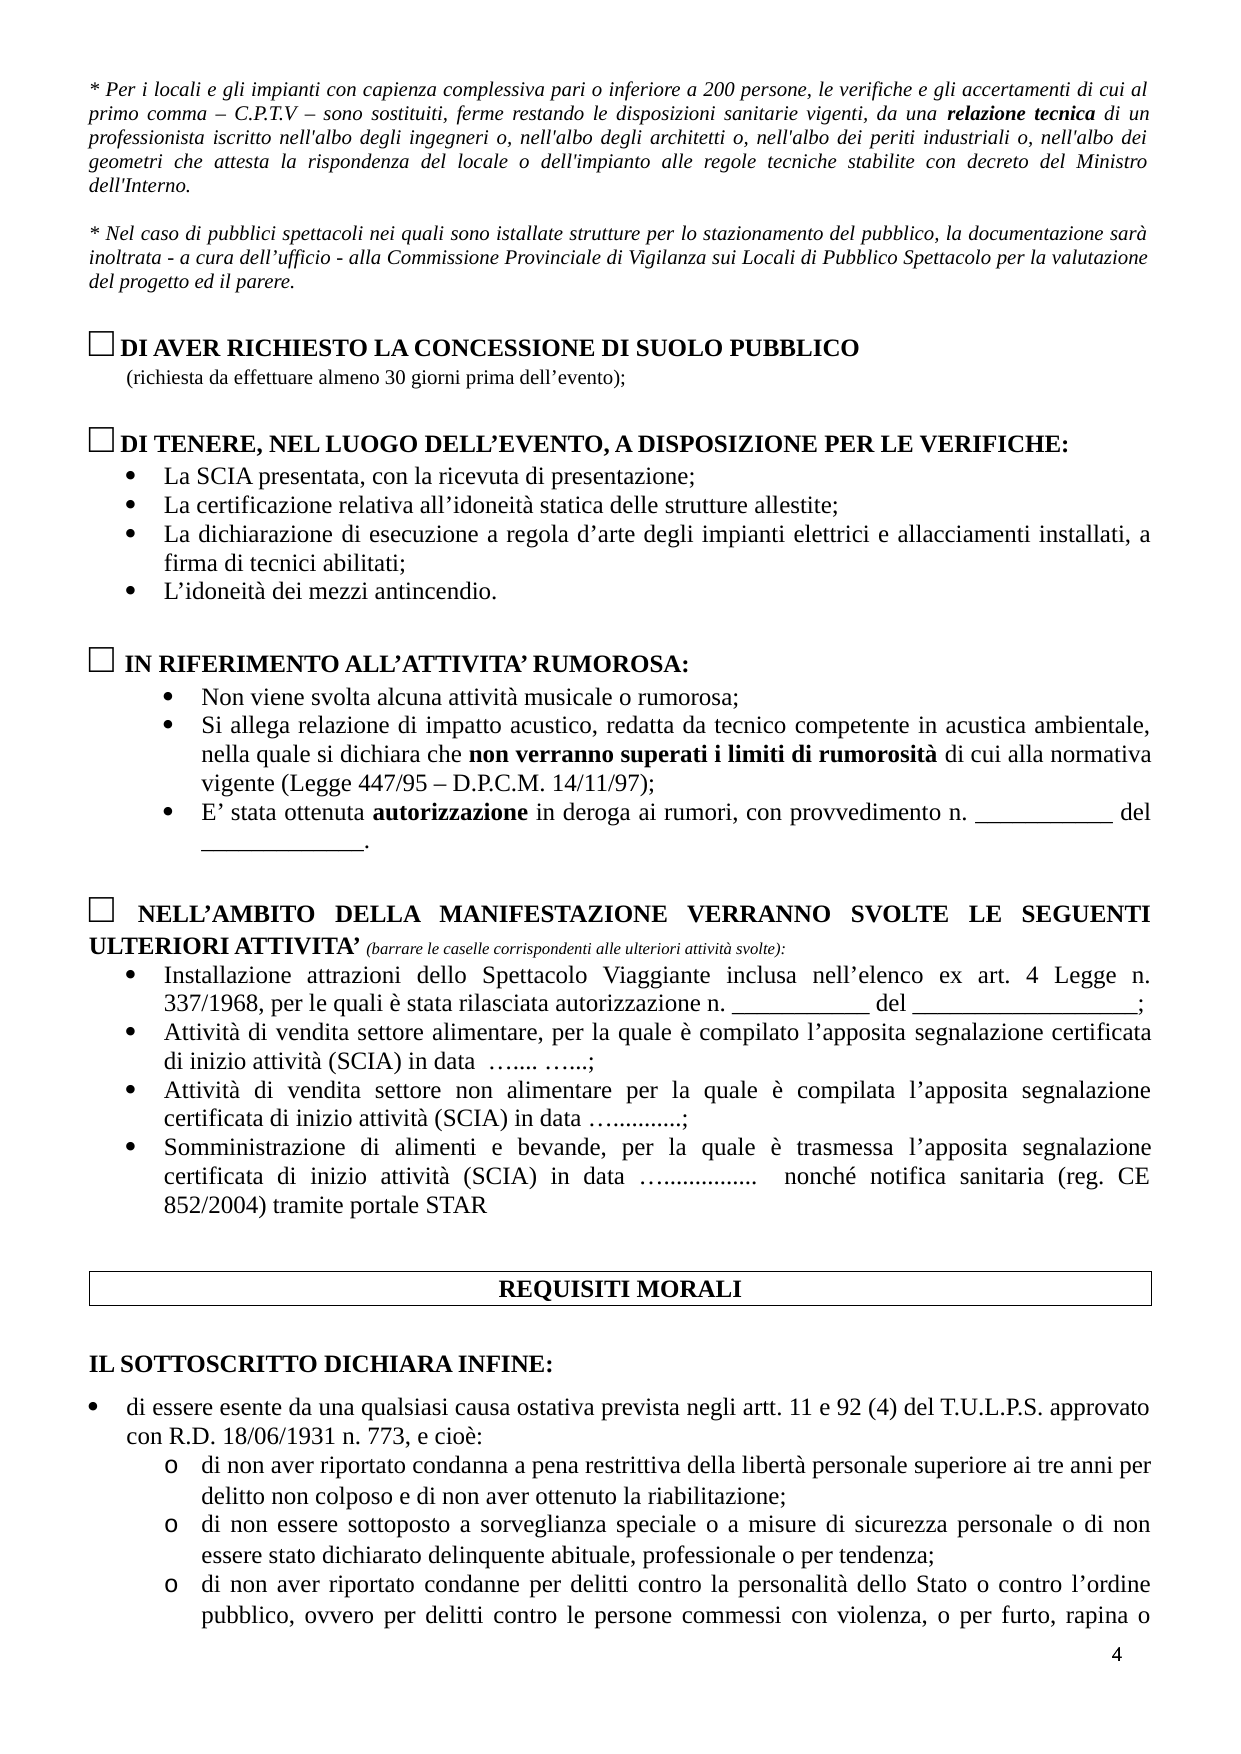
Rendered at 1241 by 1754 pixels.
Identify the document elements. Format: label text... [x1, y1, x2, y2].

text (richiesta da effettuare almeno 30 giorni prima dell’evento); [126, 365, 1152, 389]
text IL SOTTOSCRITTO DICHIARA INFINE: [89, 1349, 1152, 1378]
text □ DI TENERE, NEL LUOGO DELL’EVENTO, A DISPOSIZIONE PER LE VERIFICHE: [89, 413, 1152, 461]
list di non essere sottoposto a sorveglianza speciale o a misure di sicurezza personale o di non essere stato dichiarato delinquente abituale, professionale o per tendenza; [164, 1509, 1152, 1569]
text □ NELL’AMBITO DELLA MANIFESTAZIONE VERRANNO SVOLTE LE SEGUENTI ULTERIORI ATTIVITA’ (barrare le caselle corrispondenti alle ulteriori attività svolte): [89, 883, 1152, 960]
list E’ stata ottenuta autorizzazione in deroga ai rumori, con provvedimento n. ___________ del _____________. [164, 797, 1152, 854]
list La dichiarazione di esecuzione a regola d’arte degli impianti elettrici e allacciamenti installati, a firma di tecnici abilitati; [126, 519, 1152, 576]
text □ IN RIFERIMENTO ALL’ATTIVITA’ RUMOROSA: [89, 634, 1152, 682]
text REQUISITI MORALI [90, 1272, 1151, 1305]
list Attività di vendita settore non alimentare per la quale è compilata l’apposita segnalazione certificata di inizio attività (SCIA) in data …...........; [126, 1075, 1152, 1132]
list La certificazione relativa all’idoneità statica delle strutture allestite; [126, 490, 1152, 519]
list Si allega relazione di impatto acustico, redatta da tecnico competente in acustica ambientale, nella quale si dichiara che non verranno superati i limiti di rumorosità di cui alla normativa vigente (Legge 447/95 – D.P.C.M. 14/11/97); [164, 711, 1152, 797]
text □ DI AVER RICHIESTO LA CONCESSIONE DI SUOLO PUBBLICO [89, 317, 1152, 365]
list Non viene svolta alcuna attività musicale o rumorosa; [164, 682, 1152, 711]
list Somministrazione di alimenti e bevande, per la quale è trasmessa l’apposita segnalazione certificata di inizio attività (SCIA) in data …............... nonché notifica sanitaria (reg. CE 852/2004) tramite portale STAR [126, 1132, 1152, 1218]
list L’idoneità dei mezzi antincendio. [126, 576, 1152, 605]
list di non aver riportato condanne per delitti contro la personalità dello Stato o contro l’ordine pubblico, ovvero per delitti contro le persone commessi con violenza, o per furto, rapina o [164, 1569, 1152, 1629]
list La SCIA presentata, con la ricevuta di presentazione; [126, 461, 1152, 490]
text * Nel caso di pubblici spettacoli nei quali sono istallate strutture per lo stazionamento del pubblico, la documentazione sarà inoltrata - a cura dell’ufficio - alla Commissione Provinciale di Vigilanza sui Locali di Pubblico Spettacolo per la valutazione del progetto ed il parere. [89, 221, 1152, 293]
text * Per i locali e gli impianti con capienza complessiva pari o inferiore a 200 persone, le verifiche e gli accertamenti di cui al primo comma – C.P.T.V – sono sostituiti, ferme restando le disposizioni sanitarie vigenti, da una relazione tecnica di un professionista iscritto nell'albo degli ingegneri o, nell'albo degli architetti o, nell'albo dei periti industriali o, nell'albo dei geometri che attesta la rispondenza del locale o dell'impianto alle regole tecniche stabilite con decreto del Ministro dell'Interno. [89, 77, 1152, 197]
list Installazione attrazioni dello Spettacolo Viaggiante inclusa nell’elenco ex art. 4 Legge n. 337/1968, per le quali è stata rilasciata autorizzazione n. ___________ del __________________; [126, 960, 1152, 1017]
list Attività di vendita settore alimentare, per la quale è compilato l’apposita segnalazione certificata di inizio attività (SCIA) in data ….... …...; [126, 1017, 1152, 1075]
list di non aver riportato condanna a pena restrittiva della libertà personale superiore ai tre anni per delitto non colposo e di non aver ottenuto la riabilitazione; [164, 1450, 1152, 1509]
list di essere esente da una qualsiasi causa ostativa prevista negli artt. 11 e 92 (4) del T.U.L.P.S. approvato con R.D. 18/06/1931 n. 773, e cioè: [89, 1392, 1152, 1450]
